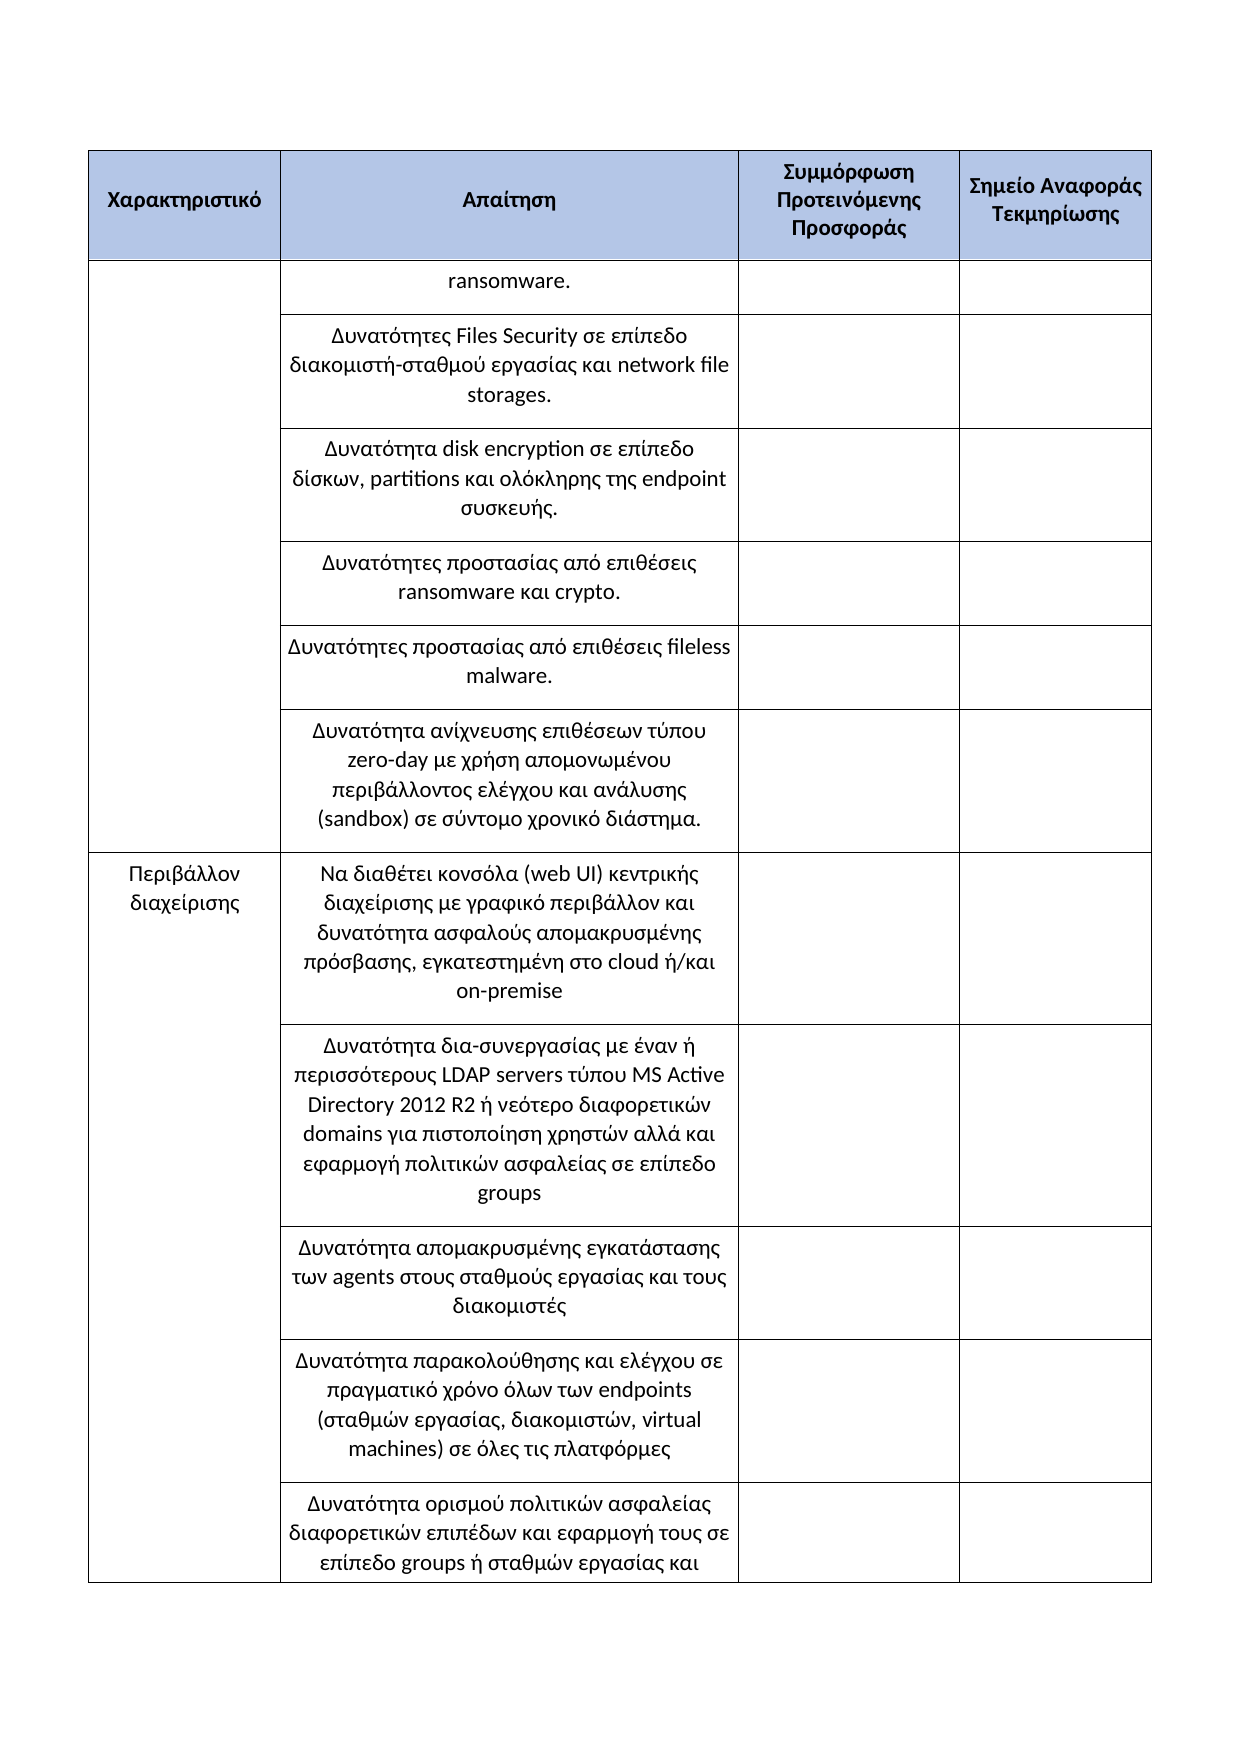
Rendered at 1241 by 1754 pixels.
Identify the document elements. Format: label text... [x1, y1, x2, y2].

table_cell Περιβάλλον διαχείρισης [89, 853, 280, 1582]
table_cell [739, 1483, 959, 1582]
table_cell [739, 710, 959, 852]
table_cell Δυνατότητα ορισμού πολιτικών ασφαλείας διαφορετικών επιπέδων και εφαρμογή τους σε επίπεδο groups ή σταθμών εργασίας και [281, 1483, 738, 1582]
table_cell Nα διαθέτει κονσόλα (web UI) κεντρικής διαχείρισης με γραφικό περιβάλλον και δυνατότητα ασφαλούς απομακρυσμένης πρόσβασης, εγκατεστημένη στο cloud ή/και on-premise [281, 853, 738, 1024]
table_cell [960, 710, 1151, 852]
table_header Συμμόρφωση Προτεινόμενης Προσφοράς [739, 151, 959, 259]
table_cell Δυνατότητα δια-συνεργασίας με έναν ή περισσότερους LDAP servers τύπου MS Active Directory 2012 R2 ή νεότερο διαφορετικών domains για πιστοποίηση χρηστών αλλά και εφαρμογή πολιτικών ασφαλείας σε επίπεδο groups [281, 1025, 738, 1226]
table_cell Δυνατότητα ανίχνευσης επιθέσεων τύπου zero-day με χρήση απομονωμένου περιβάλλοντος ελέγχου και ανάλυσης (sandbox) σε σύντομο χρονικό διάστημα. [281, 710, 738, 852]
table_cell Δυνατότητες προστασίας από επιθέσεις ransomware και crypto. [281, 542, 738, 625]
table_cell [960, 1340, 1151, 1482]
table_cell Δυνατότητα απομακρυσμένης εγκατάστασης των agents στους σταθμούς εργασίας και τους διακομιστές [281, 1227, 738, 1339]
table_cell [960, 429, 1151, 541]
table_cell [739, 429, 959, 541]
table_cell [960, 315, 1151, 428]
table_header Χαρακτηριστικό [89, 151, 280, 259]
table_cell [960, 853, 1151, 1024]
table_cell Δυνατότητα παρακολούθησης και ελέγχου σε πραγματικό χρόνο όλων των endpoints (σταθμών εργασίας, διακομιστών, virtual machines) σε όλες τις πλατφόρμες [281, 1340, 738, 1482]
table_cell [739, 542, 959, 625]
table_cell [739, 261, 959, 314]
table_cell Δυνατότητες προστασίας από επιθέσεις fileless malware. [281, 626, 738, 709]
table_cell [739, 626, 959, 709]
table_cell Δυνατότητες Files Security σε επίπεδο διακομιστή-σταθμού εργασίας και network file storages. [281, 315, 738, 428]
table_cell [739, 1227, 959, 1339]
table_cell [960, 542, 1151, 625]
table_cell [89, 261, 280, 852]
table_cell ransomware. [281, 261, 738, 314]
table_cell Δυνατότητα disk encryption σε επίπεδο δίσκων, partitions και ολόκληρης της endpoint συσκευής. [281, 429, 738, 541]
table_cell [739, 1340, 959, 1482]
table_cell [739, 853, 959, 1024]
table_header Σημείο Αναφοράς Τεκμηρίωσης [960, 151, 1151, 259]
table_cell [960, 1227, 1151, 1339]
table_header Απαίτηση [281, 151, 738, 259]
table_cell [960, 626, 1151, 709]
table_cell [739, 315, 959, 428]
table_cell [739, 1025, 959, 1226]
table_cell [960, 261, 1151, 314]
table_cell [960, 1025, 1151, 1226]
table_cell [960, 1483, 1151, 1582]
